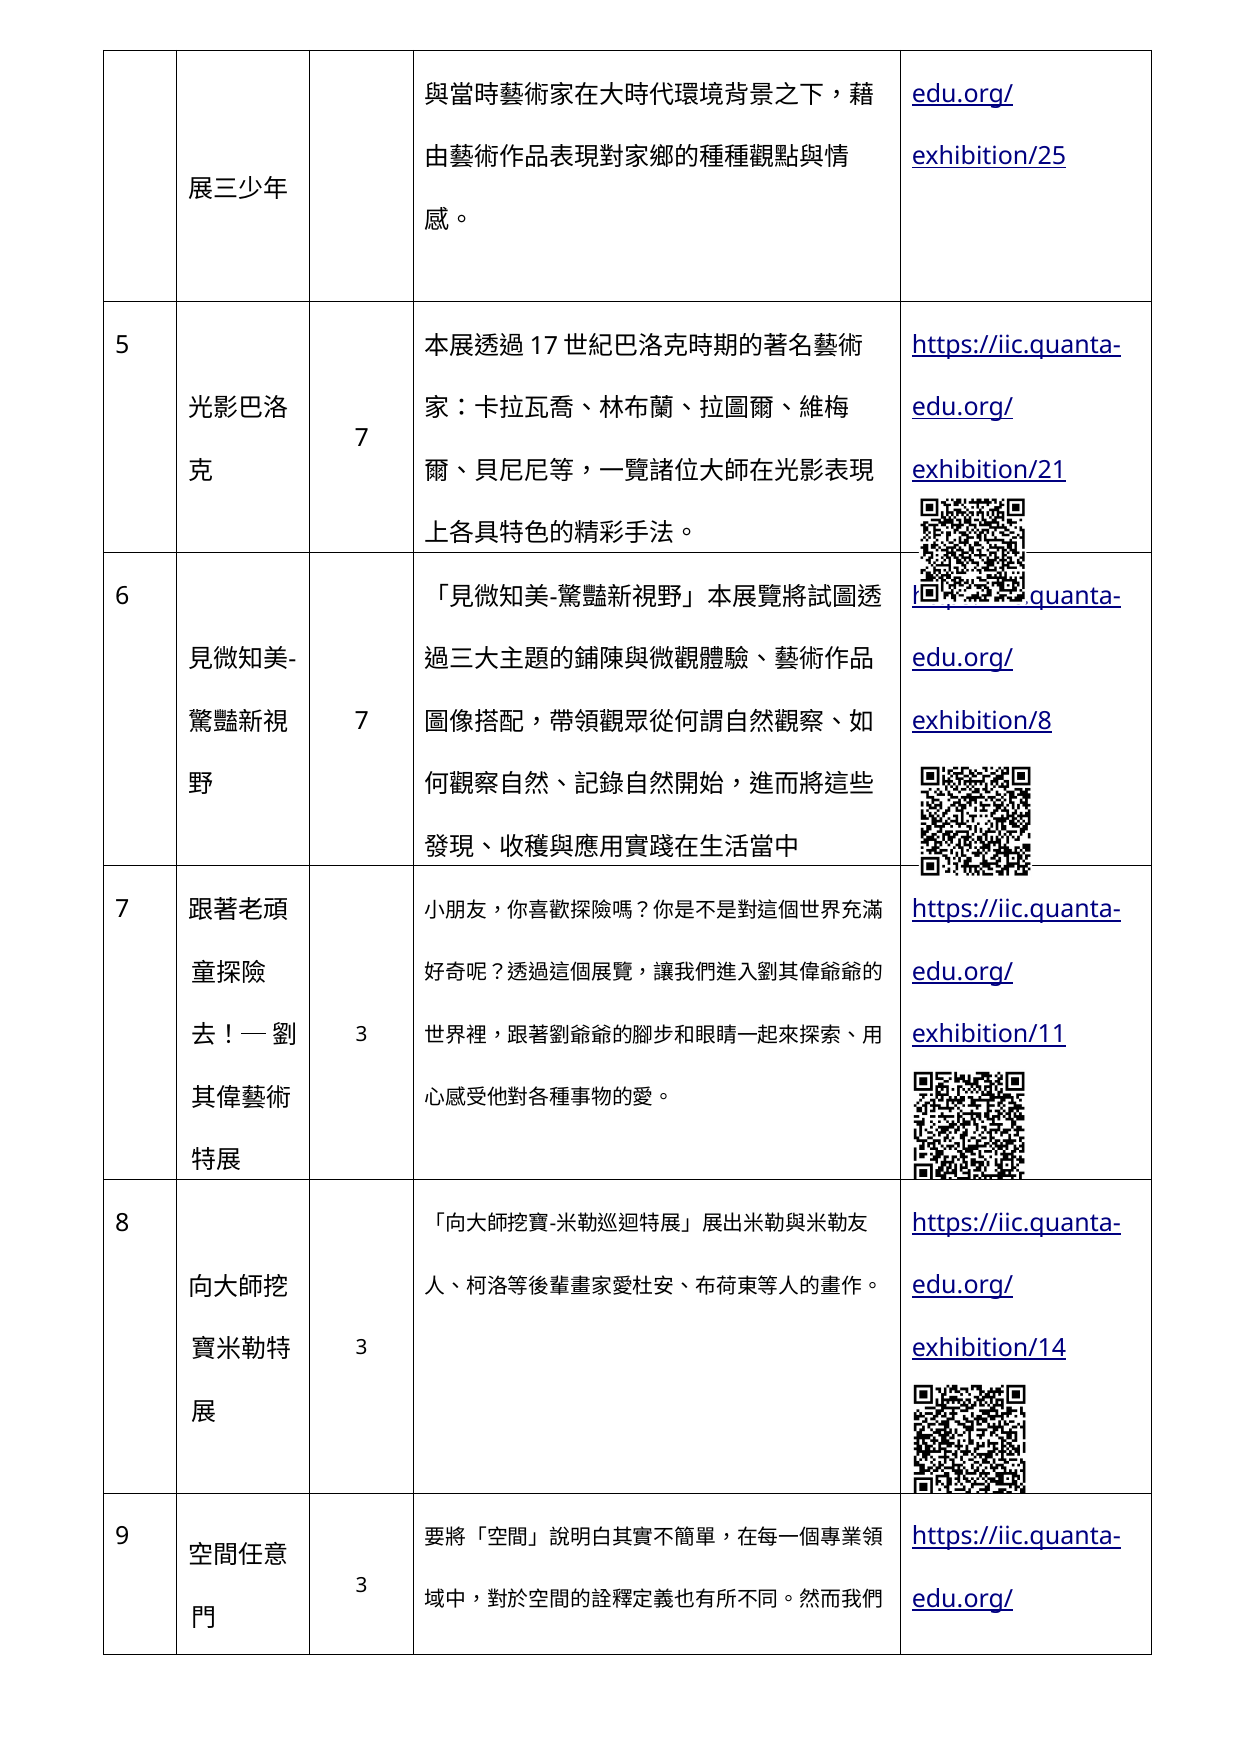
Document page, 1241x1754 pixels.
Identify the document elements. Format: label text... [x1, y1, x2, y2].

table_cell https://iic.quanta-edu.org/exhibition/14 [901, 1180, 1151, 1492]
table_cell 8 [104, 1180, 176, 1492]
table_cell 光影巴洛克 [177, 302, 309, 552]
table_cell https://iic.quanta-edu.org/exhibition/11 [901, 866, 1151, 1179]
table_cell 跟著老頑童探險去！─ 劉其偉藝術特展 [177, 866, 309, 1179]
table_cell 見微知美-驚豔新視野 [177, 553, 309, 865]
table_cell 「見微知美-驚豔新視野」本展覽將試圖透過三大主題的鋪陳與微觀體驗、藝術作品圖像搭配，帶領觀眾從何謂自然觀察、如何觀察自然、記錄自然開始，進而將這些發現、收穫與應用實踐在生活當中 [414, 553, 900, 865]
table_cell 7 [104, 866, 176, 1179]
table_cell edu.org/exhibition/25 [901, 51, 1151, 301]
table_cell 7 [310, 302, 413, 552]
table_cell https://iic.quanta-edu.org/exhibition/8 [901, 553, 1151, 865]
table_cell 6 [104, 553, 176, 865]
table_cell 展三少年 [177, 51, 309, 301]
table_cell 本展透過17世紀巴洛克時期的著名藝術家：卡拉瓦喬、林布蘭、拉圖爾、維梅爾、貝尼尼等，一覽諸位大師在光影表現上各具特色的精彩手法。 [414, 302, 900, 552]
table_cell 小朋友，你喜歡探險嗎？你是不是對這個世界充滿好奇呢？透過這個展覽，讓我們進入劉其偉爺爺的世界裡，跟著劉爺爺的腳步和眼睛一起來探索、用心感受他對各種事物的愛。 [414, 866, 900, 1179]
table_cell 3 [310, 1180, 413, 1492]
table_cell 「向大師挖寶-米勒巡迴特展」展出米勒與米勒友人、柯洛等後輩畫家愛杜安、布荷東等人的畫作。 [414, 1180, 900, 1492]
table_cell 3 [310, 866, 413, 1179]
table_cell 9 [104, 1494, 176, 1654]
table_cell 向大師挖寶米勒特展 [177, 1180, 309, 1492]
table_cell 要將「空間」說明白其實不簡單，在每一個專業領域中，對於空間的詮釋定義也有所不同。然而我們 [414, 1494, 900, 1654]
table_cell [310, 51, 413, 301]
table_cell 5 [104, 302, 176, 552]
table_cell [104, 51, 176, 301]
table_cell https://iic.quanta-edu.org/ [901, 1494, 1151, 1654]
table_cell 空間任意門 [177, 1494, 309, 1654]
table_cell 與當時藝術家在大時代環境背景之下，藉由藝術作品表現對家鄉的種種觀點與情感。 [414, 51, 900, 301]
table_cell 3 [310, 1494, 413, 1654]
table_cell https://iic.quanta-edu.org/exhibition/21 [901, 302, 1151, 552]
table_cell 7 [310, 553, 413, 865]
